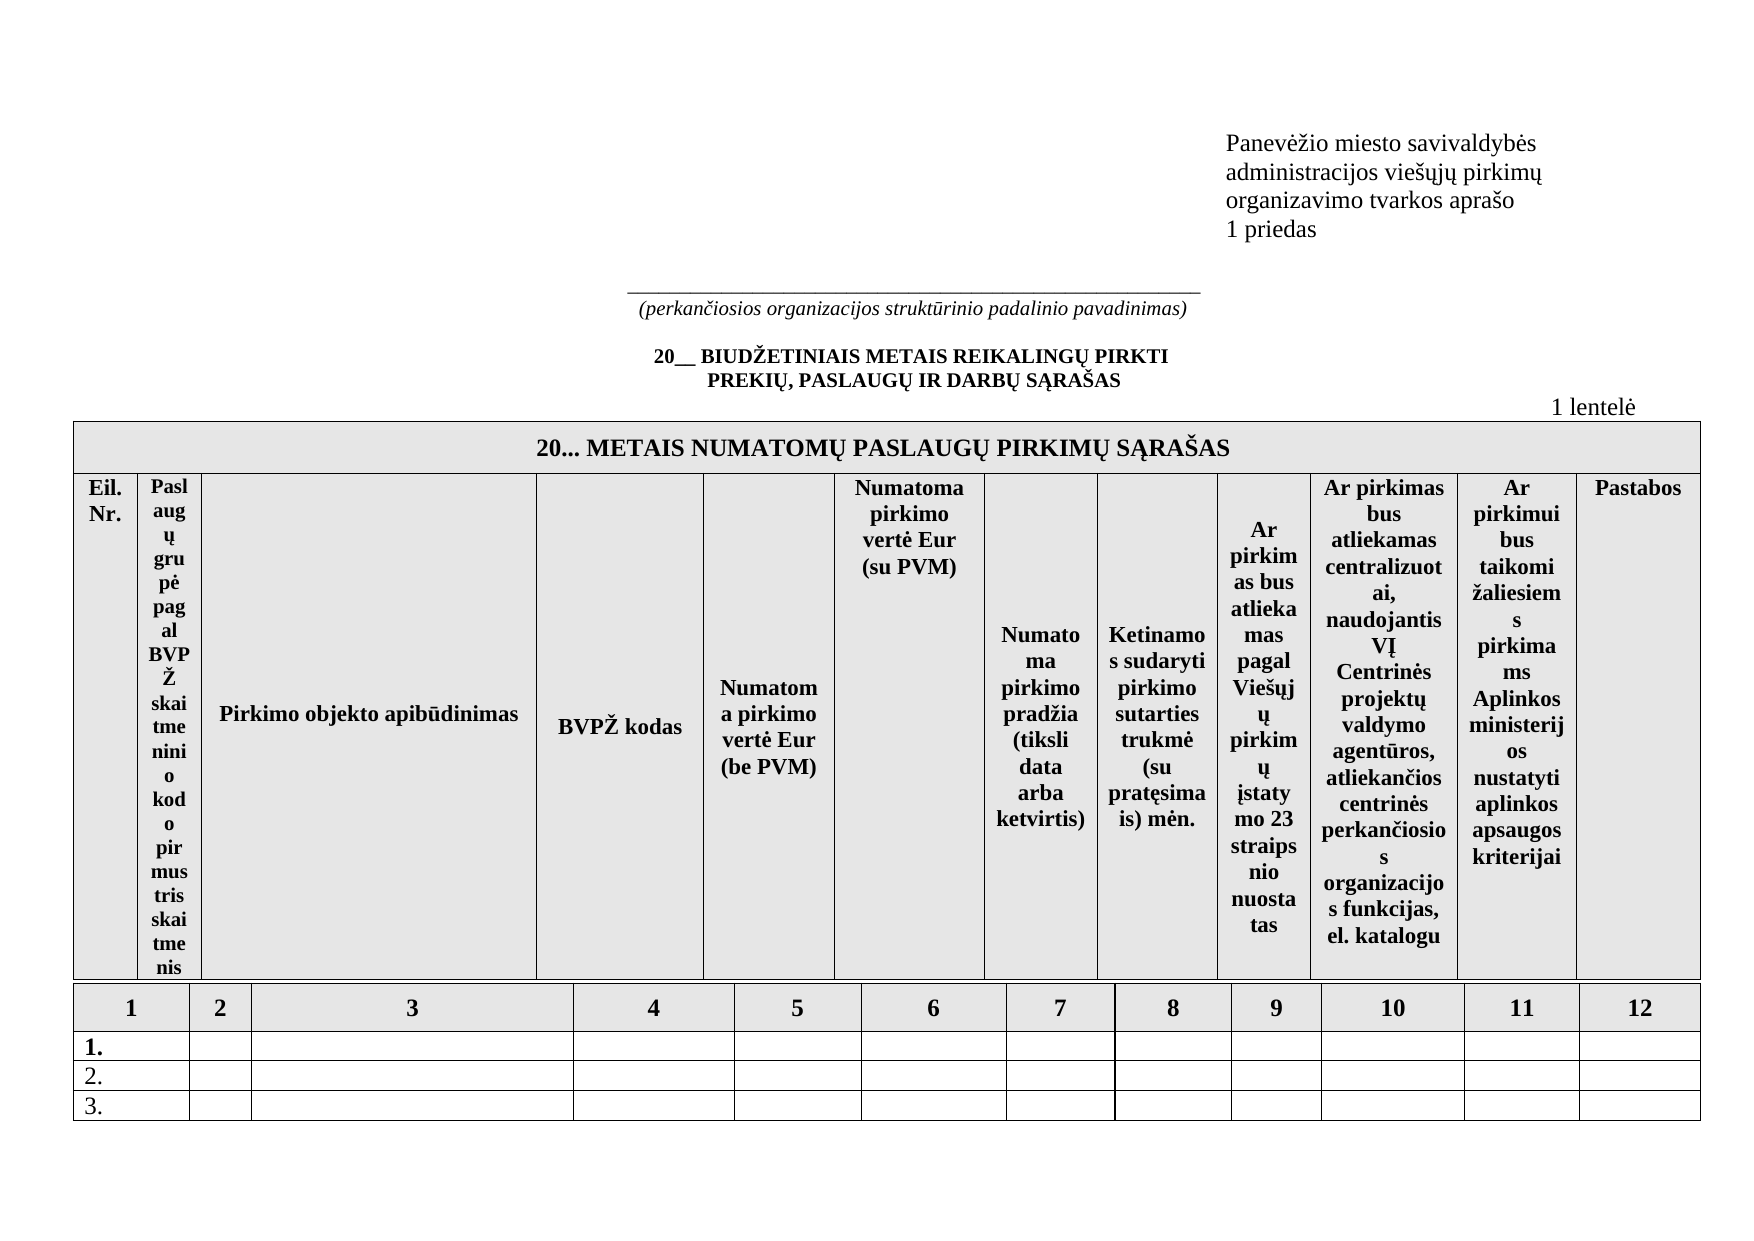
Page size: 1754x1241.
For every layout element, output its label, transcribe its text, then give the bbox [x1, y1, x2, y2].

text PREKIŲ, PASLAUGŲ IR DARBŲ SĄRAŠAS [192, 368, 1636, 392]
table_cell [574, 1061, 734, 1090]
text (perkančiosios organizacijos struktūrinio padalinio pavadinimas) [192, 296, 1636, 320]
table_header 8 [1116, 984, 1231, 1031]
table_cell [252, 1091, 573, 1120]
text administracijos viešųjų pirkimų [1226, 157, 1636, 185]
text 1 lentelė [192, 392, 1636, 421]
table_cell Ar pirkimas bus atliekamas centralizuotai, naudojantis VĮ Centrinės projektų valdymo agentūros, atliekančios centrinės perkančiosios organizacijos funkcijas, el. katalogu [1311, 474, 1457, 979]
table_header 5 [735, 984, 861, 1031]
table_cell [1116, 1032, 1231, 1060]
table_cell [1465, 1032, 1579, 1060]
table_cell BVPŽ kodas [537, 474, 703, 979]
table_cell [735, 1032, 861, 1060]
table_cell [1322, 1061, 1464, 1090]
table_cell Numatoma pirkimo pradžia (tiksli data arba ketvirtis) [985, 474, 1097, 979]
text _______________________________________________________ [192, 272, 1636, 296]
table_cell [1007, 1032, 1114, 1060]
table_header 6 [862, 984, 1006, 1031]
table_header 11 [1465, 984, 1579, 1031]
table_header 3 [252, 984, 573, 1031]
table_cell [1007, 1091, 1114, 1120]
table_cell Ar pirkimas bus atliekamas pagal Viešųjų pirkimų įstatymo 23 straipsnio nuostatas [1218, 474, 1310, 979]
table_cell [1465, 1061, 1579, 1090]
table_cell Eil. Nr. [74, 474, 137, 979]
table_cell [862, 1091, 1006, 1120]
table_header 7 [1007, 984, 1114, 1031]
table_header 4 [574, 984, 734, 1031]
table_cell Pirkimo objekto apibūdinimas [202, 474, 536, 979]
table_cell [862, 1061, 1006, 1090]
table_cell [574, 1032, 734, 1060]
table_header 20... METAIS NUMATOMŲ PASLAUGŲ PIRKIMŲ SĄRAŠAS [74, 422, 1700, 473]
table_cell [190, 1032, 251, 1060]
table_cell [1322, 1032, 1464, 1060]
table_cell [1322, 1091, 1464, 1120]
table_cell [862, 1032, 1006, 1060]
table_cell [735, 1091, 861, 1120]
table_cell [190, 1061, 251, 1090]
table_cell 2. [74, 1061, 189, 1090]
table_cell [252, 1032, 573, 1060]
table_cell [1232, 1032, 1321, 1060]
table_header 1 [74, 984, 189, 1031]
table_cell 1. [74, 1032, 189, 1060]
table_header 9 [1232, 984, 1321, 1031]
text 20__ BIUDŽETINIAIS METAIS REIKALINGŲ PIRKTI [192, 344, 1636, 368]
table_cell [1465, 1091, 1579, 1120]
table_cell Numatoma pirkimo vertė Eur (su PVM) [835, 474, 984, 979]
table_cell Ar pirkimui bus taikomi žaliesiems pirkimams Aplinkos ministerijos nustatyti aplinkos apsaugos kriterijai [1458, 474, 1576, 979]
table_cell Paslaugų grupė pagal BVPŽ skaitmeninio kodo pirmus tris skaitmenis [138, 474, 201, 979]
table_cell 3. [74, 1091, 189, 1120]
table_cell [1116, 1091, 1231, 1120]
text 1 priedas [1226, 214, 1636, 243]
table_cell [190, 1091, 251, 1120]
text organizavimo tvarkos aprašo [1226, 185, 1636, 214]
table_cell Ketinamos sudaryti pirkimo sutarties trukmė (su pratęsimais) mėn. [1098, 474, 1217, 979]
table_cell [1007, 1061, 1114, 1090]
table_cell [1116, 1061, 1231, 1090]
table_cell Pastabos [1577, 474, 1700, 979]
table_cell [1232, 1061, 1321, 1090]
table_cell Numatoma pirkimo vertė Eur (be PVM) [704, 474, 834, 979]
table_cell [574, 1091, 734, 1120]
table_cell [1580, 1091, 1700, 1120]
table_cell [252, 1061, 573, 1090]
table_header 10 [1322, 984, 1464, 1031]
table_header 12 [1580, 984, 1700, 1031]
table_cell [1580, 1061, 1700, 1090]
table_cell [1580, 1032, 1700, 1060]
text Panevėžio miesto savivaldybės [1226, 128, 1636, 157]
table_cell [1232, 1091, 1321, 1120]
table_cell [735, 1061, 861, 1090]
table_header 2 [190, 984, 251, 1031]
